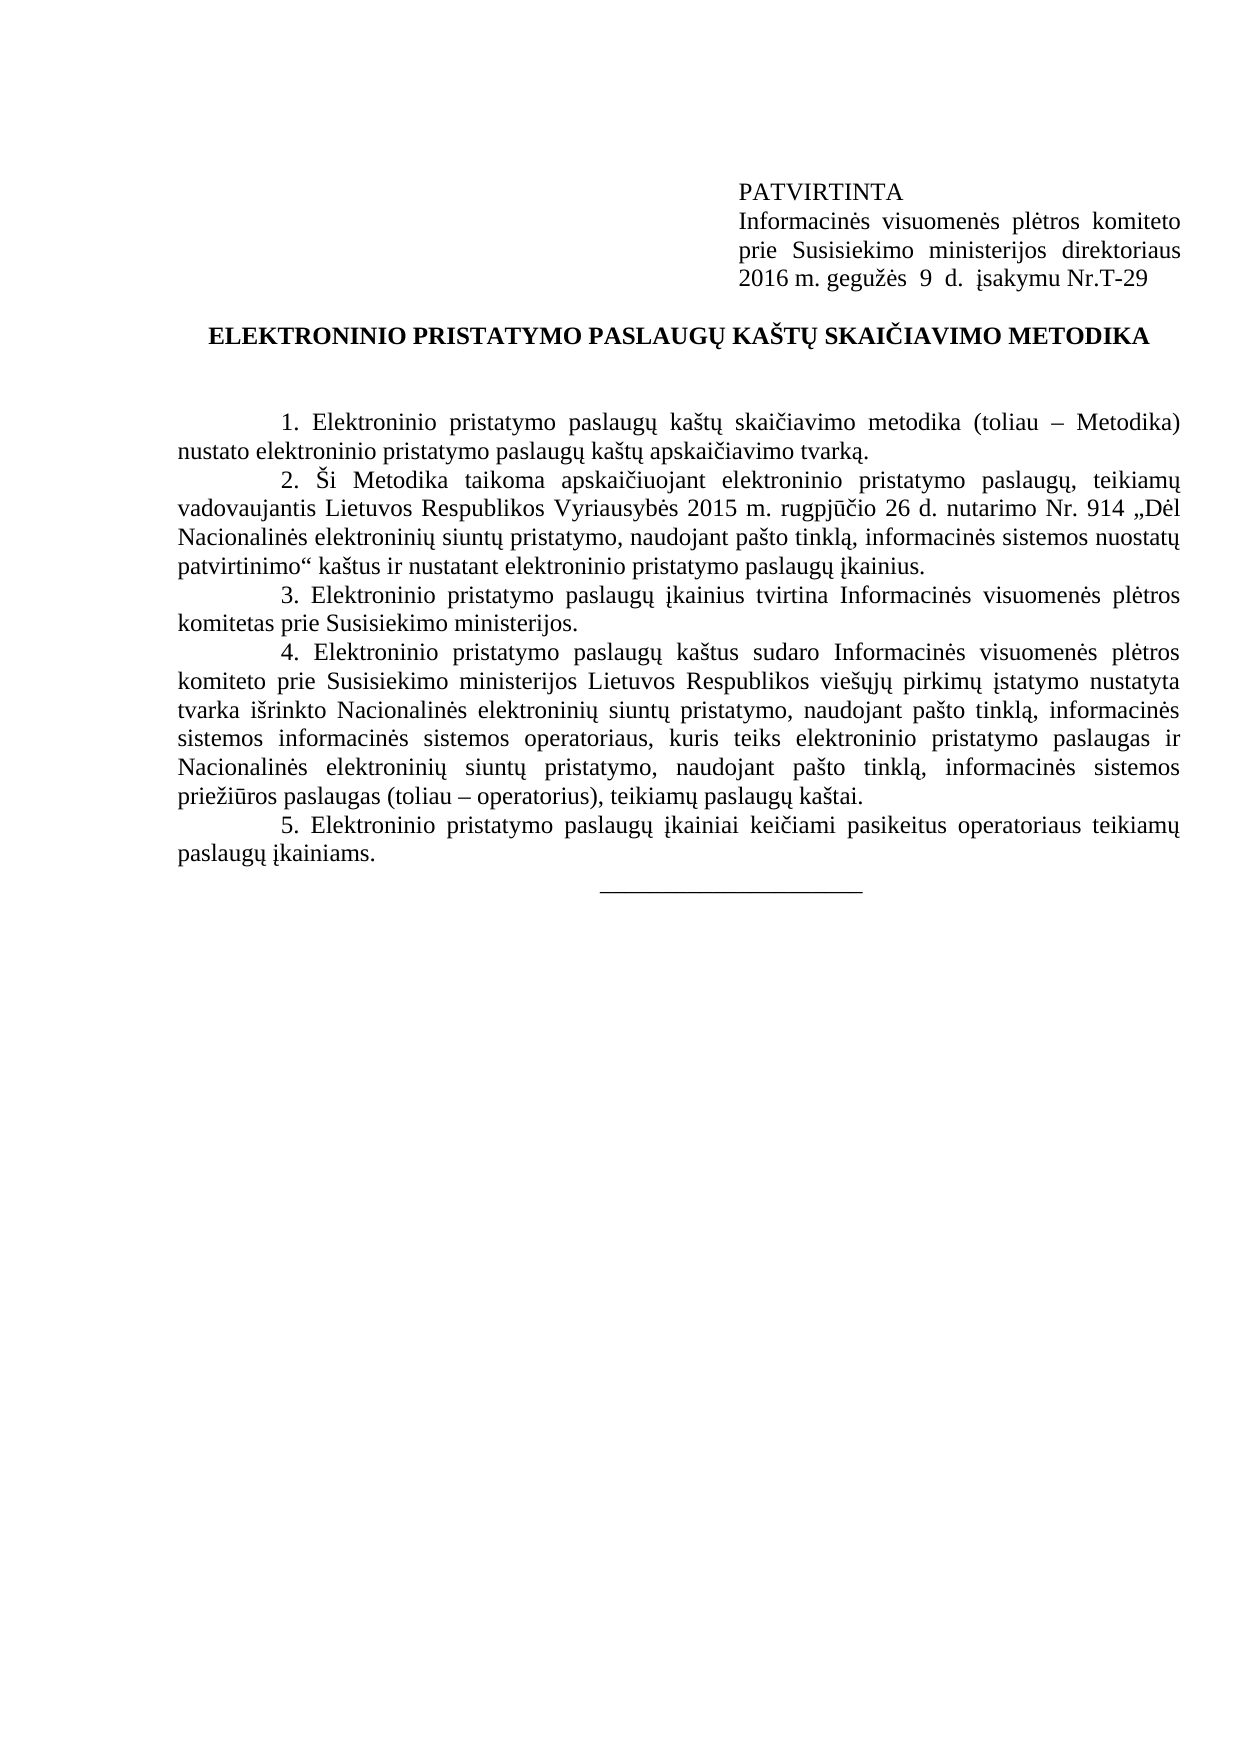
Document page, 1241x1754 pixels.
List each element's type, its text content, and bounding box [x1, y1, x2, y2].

text ELEKTRONINIO PRISTATYMO PASLAUGŲ KAŠTŲ SKAIČIAVIMO METODIKA [177, 321, 1181, 350]
text 5. Elektroninio pristatymo paslaugų įkainiai keičiami pasikeitus operatoriaus teikiamų paslaugų įkainiams. [177, 810, 1181, 867]
text 4. Elektroninio pristatymo paslaugų kaštus sudaro Informacinės visuomenės plėtros komiteto prie Susisiekimo ministerijos Lietuvos Respublikos viešųjų pirkimų įstatymo nustatyta tvarka išrinkto Nacionalinės elektroninių siuntų pristatymo, naudojant pašto tinklą, informacinės sistemos informacinės sistemos operatoriaus, kuris teiks elektroninio pristatymo paslaugas ir Nacionalinės elektroninių siuntų pristatymo, naudojant pašto tinklą, informacinės sistemos priežiūros paslaugas (toliau – operatorius), teikiamų paslaugų kaštai. [177, 637, 1181, 810]
text 3. Elektroninio pristatymo paslaugų įkainius tvirtina Informacinės visuomenės plėtros komitetas prie Susisiekimo ministerijos. [177, 580, 1181, 637]
text PATVIRTINTA [738, 177, 1181, 206]
text 2. Ši Metodika taikoma apskaičiuojant elektroninio pristatymo paslaugų, teikiamų vadovaujantis Lietuvos Respublikos Vyriausybės 2015 m. rugpjūčio 26 d. nutarimo Nr. 914 „Dėl Nacionalinės elektroninių siuntų pristatymo, naudojant pašto tinklą, informacinės sistemos nuostatų patvirtinimo“ kaštus ir nustatant elektroninio pristatymo paslaugų įkainius. [177, 465, 1181, 580]
text Informacinės visuomenės plėtros komiteto prie Susisiekimo ministerijos direktoriaus 2016 m. gegužės 9 d. įsakymu Nr.T-29 [738, 206, 1181, 292]
text 1. Elektroninio pristatymo paslaugų kaštų skaičiavimo metodika (toliau – Metodika) nustato elektroninio pristatymo paslaugų kaštų apskaičiavimo tvarką. [177, 407, 1181, 465]
text _____________________ [177, 867, 1181, 896]
